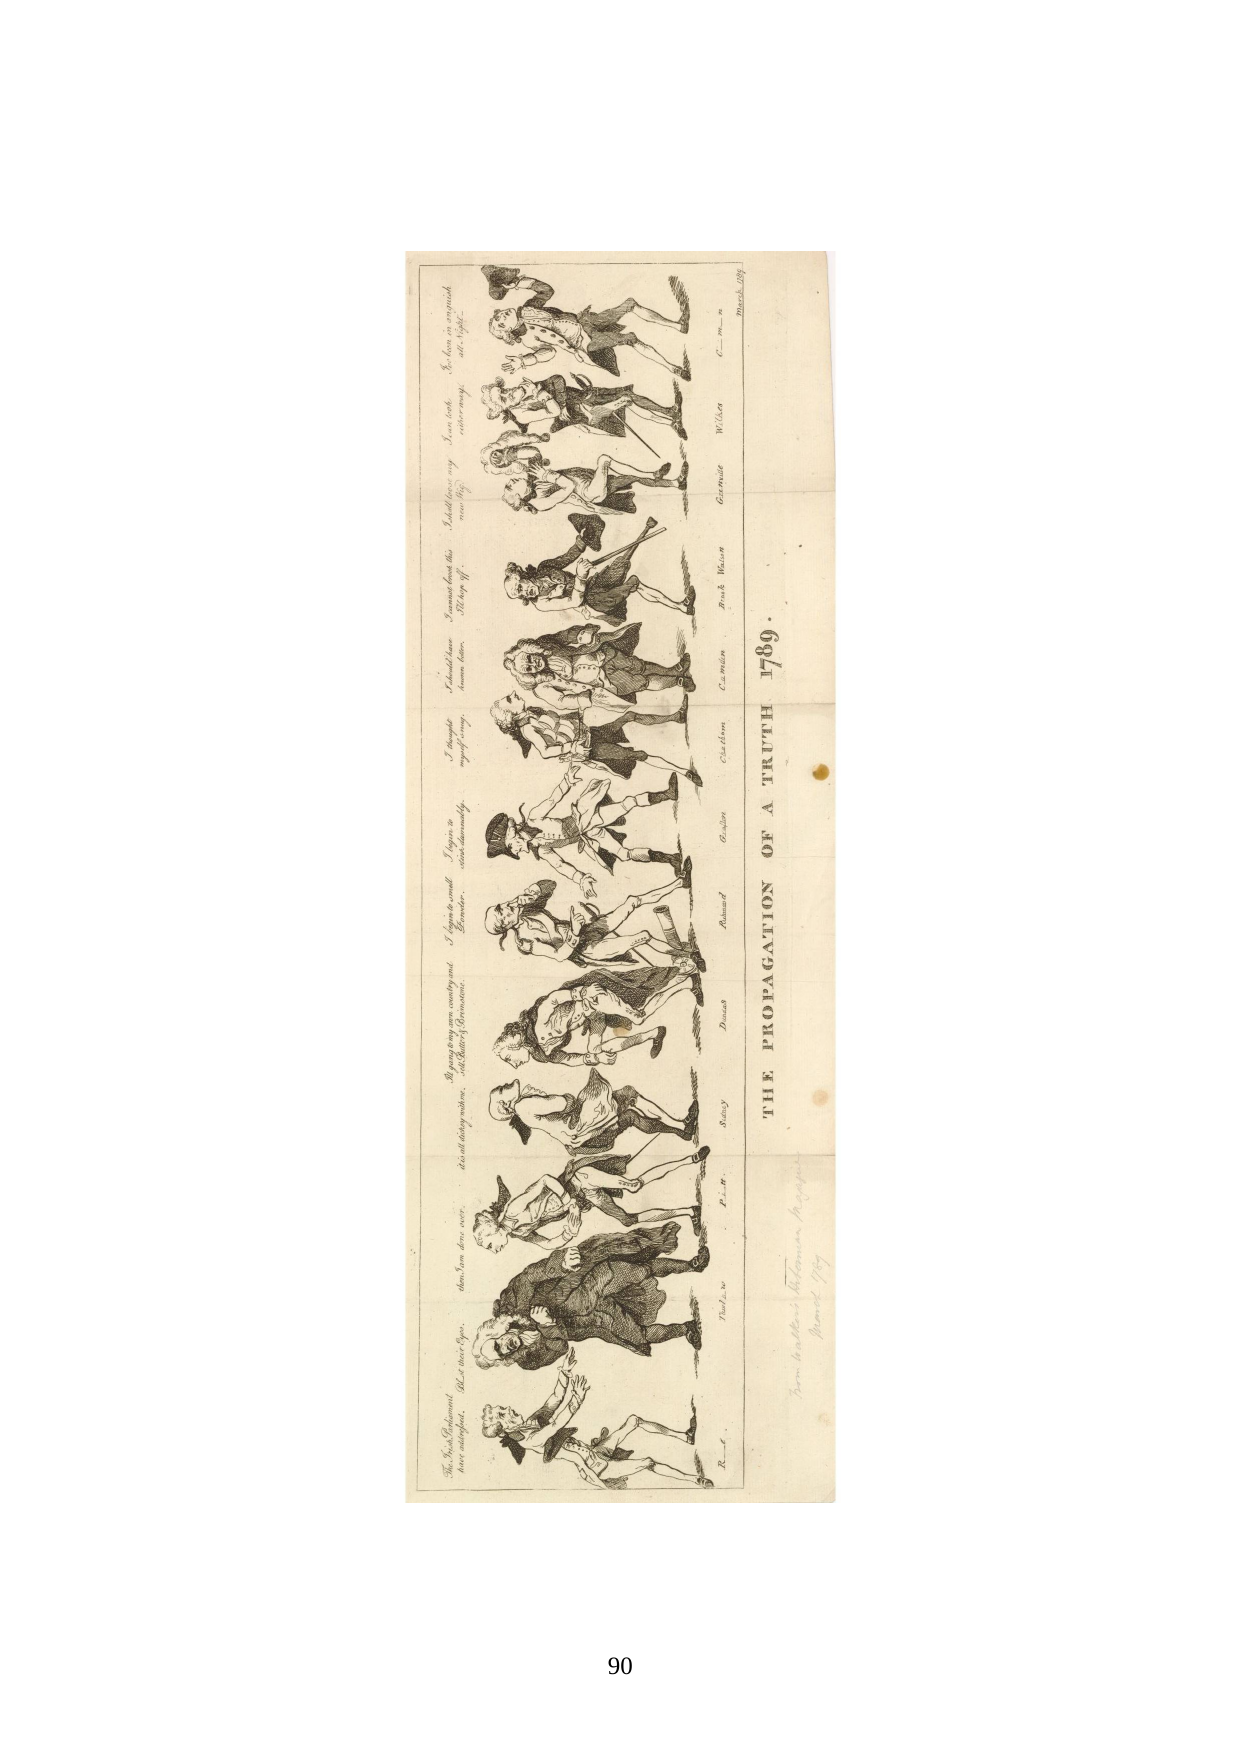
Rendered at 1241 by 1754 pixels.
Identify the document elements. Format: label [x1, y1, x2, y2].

picture [176, 251, 1064, 1503]
